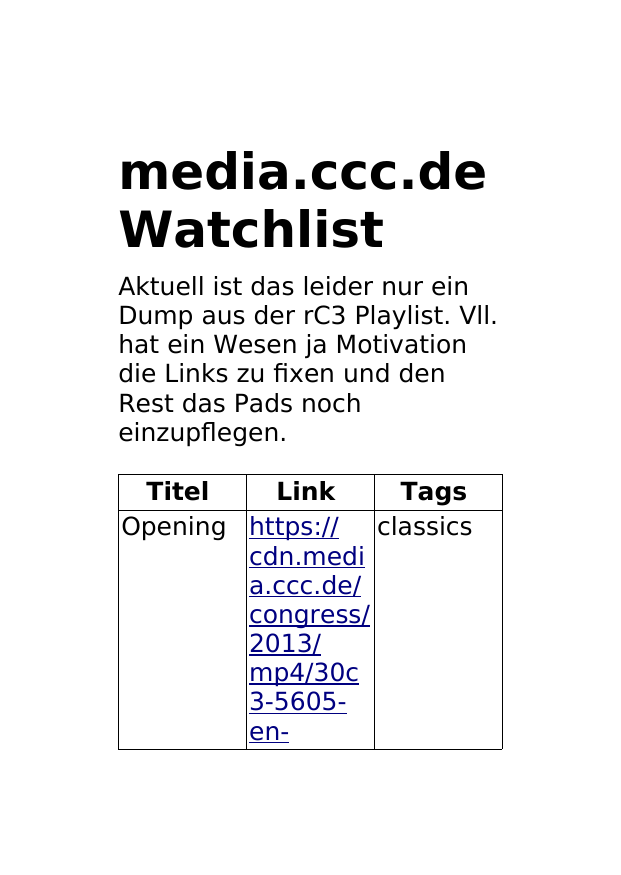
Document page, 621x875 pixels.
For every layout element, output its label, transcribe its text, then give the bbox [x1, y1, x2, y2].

table_header Titel [119, 475, 246, 509]
table_cell https://cdn.media.ccc.de/congress/2013/mp4/30c3-5605-en- [247, 511, 374, 749]
table_header Tags [375, 475, 502, 509]
table_header Link [247, 475, 374, 509]
table_cell classics [375, 511, 502, 749]
table_cell Opening [119, 511, 246, 749]
subtitle media.ccc.de Watchlist [118, 143, 502, 259]
text Aktuell ist das leider nur ein Dump aus der rC3 Playlist. Vll. hat ein Wesen ja Motivation die Links zu fixen und den Rest das Pads noch einzupflegen. [118, 272, 502, 447]
